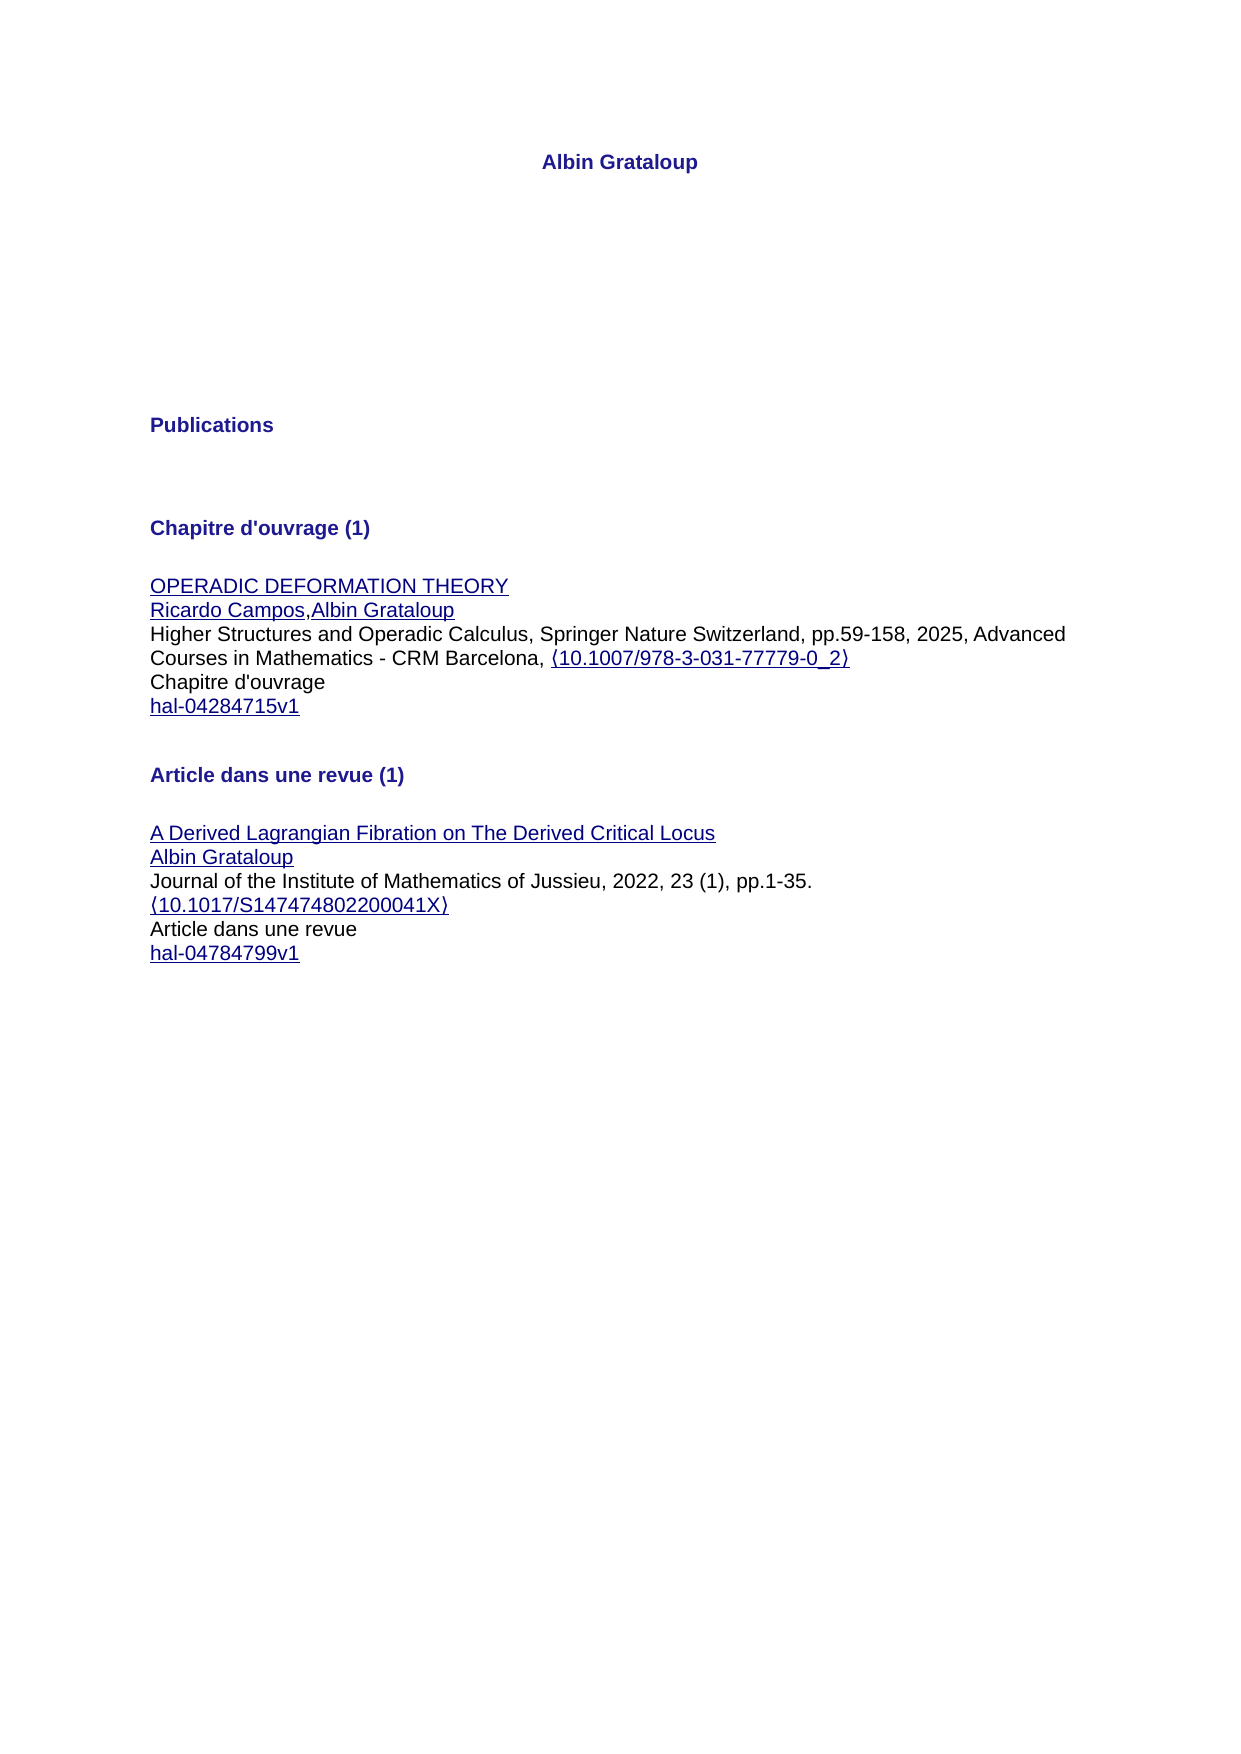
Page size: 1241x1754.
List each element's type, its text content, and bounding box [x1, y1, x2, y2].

subtitle Article dans une revue (1) [150, 762, 1090, 786]
table_header A Derived Lagrangian Fibration on The Derived Critical Locus Albin Grataloup Journal of the Institute of Mathematics of Jussieu, 2022, 23 (1), pp.1-35. ⟨10.1017/S147474802200041X⟩ Article dans une revue hal-04784799v1 [150, 821, 1090, 964]
subtitle Publications [150, 412, 1090, 436]
subtitle Albin Grataloup [150, 150, 1090, 174]
subtitle Chapitre d'ouvrage (1) [150, 516, 1090, 539]
table_header OPERADIC DEFORMATION THEORY Ricardo Campos,Albin Grataloup Higher Structures and Operadic Calculus, Springer Nature Switzerland, pp.59-158, 2025, Advanced Courses in Mathematics - CRM Barcelona, ⟨10.1007/978-3-031-77779-0_2⟩ Chapitre d'ouvrage hal-04284715v1 [150, 574, 1090, 718]
